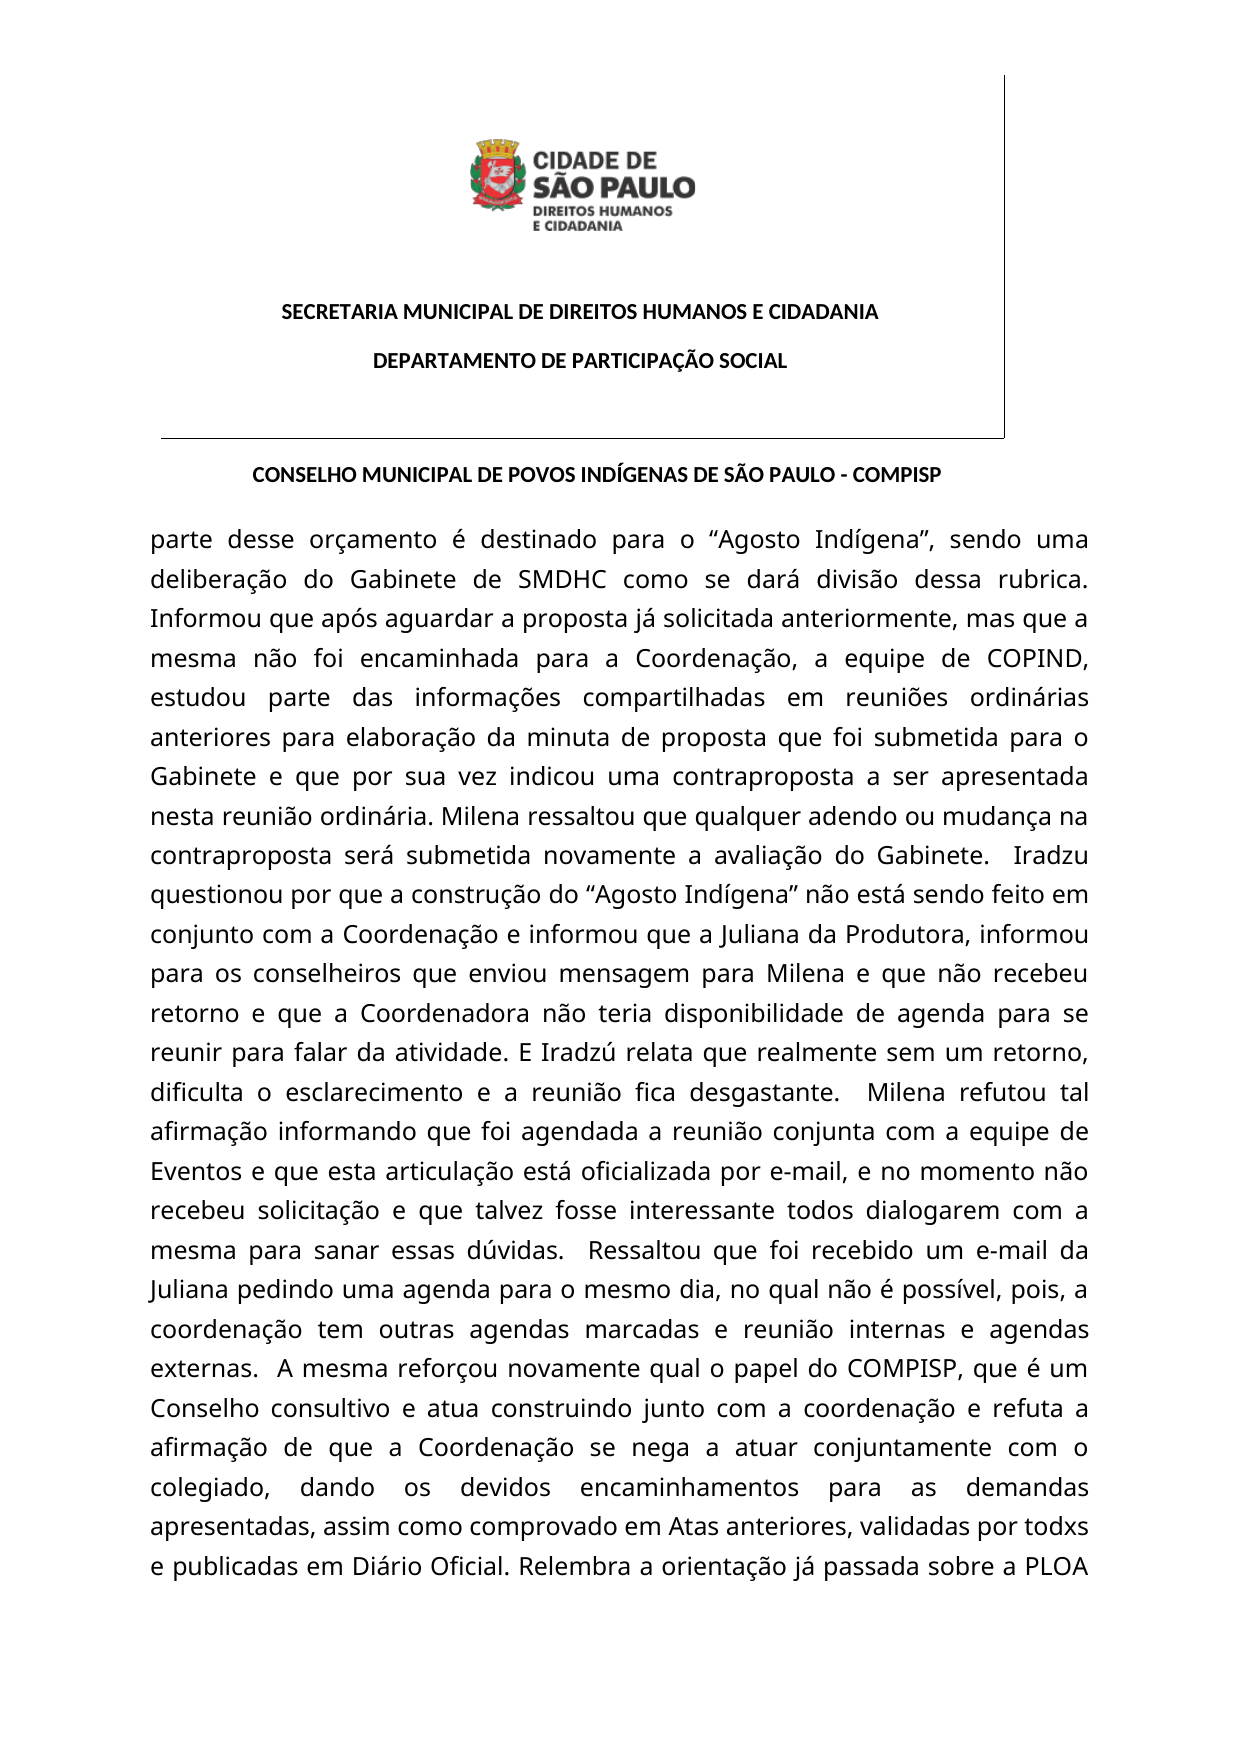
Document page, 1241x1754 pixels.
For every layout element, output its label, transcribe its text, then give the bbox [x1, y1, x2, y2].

text parte desse orçamento é destinado para o “Agosto Indígena”, sendo uma deliberação do Gabinete de SMDHC como se dará divisão dessa rubrica. Informou que após aguardar a proposta já solicitada anteriormente, mas que a mesma não foi encaminhada para a Coordenação, a equipe de COPIND, estudou parte das informações compartilhadas em reuniões ordinárias anteriores para elaboração da minuta de proposta que foi submetida para o Gabinete e que por sua vez indicou uma contraproposta a ser apresentada nesta reunião ordinária. Milena ressaltou que qualquer adendo ou mudança na contraproposta será submetida novamente a avaliação do Gabinete. Iradzu questionou por que a construção do “Agosto Indígena” não está sendo feito em conjunto com a Coordenação e informou que a Juliana da Produtora, informou para os conselheiros que enviou mensagem para Milena e que não recebeu retorno e que a Coordenadora não teria disponibilidade de agenda para se reunir para falar da atividade. E Iradzú relata que realmente sem um retorno, dificulta o esclarecimento e a reunião fica desgastante. Milena refutou tal afirmação informando que foi agendada a reunião conjunta com a equipe de Eventos e que esta articulação está oficializada por e-mail, e no momento não recebeu solicitação e que talvez fosse interessante todos dialogarem com a mesma para sanar essas dúvidas. Ressaltou que foi recebido um e-mail da Juliana pedindo uma agenda para o mesmo dia, no qual não é possível, pois, a coordenação tem outras agendas marcadas e reunião internas e agendas externas. A mesma reforçou novamente qual o papel do COMPISP, que é um Conselho consultivo e atua construindo junto com a coordenação e refuta a afirmação de que a Coordenação se nega a atuar conjuntamente com o colegiado, dando os devidos encaminhamentos para as demandas apresentadas, assim como comprovado em Atas anteriores, validadas por todxs e publicadas em Diário Oficial. Relembra a orientação já passada sobre a PLOA [150, 522, 1090, 1582]
